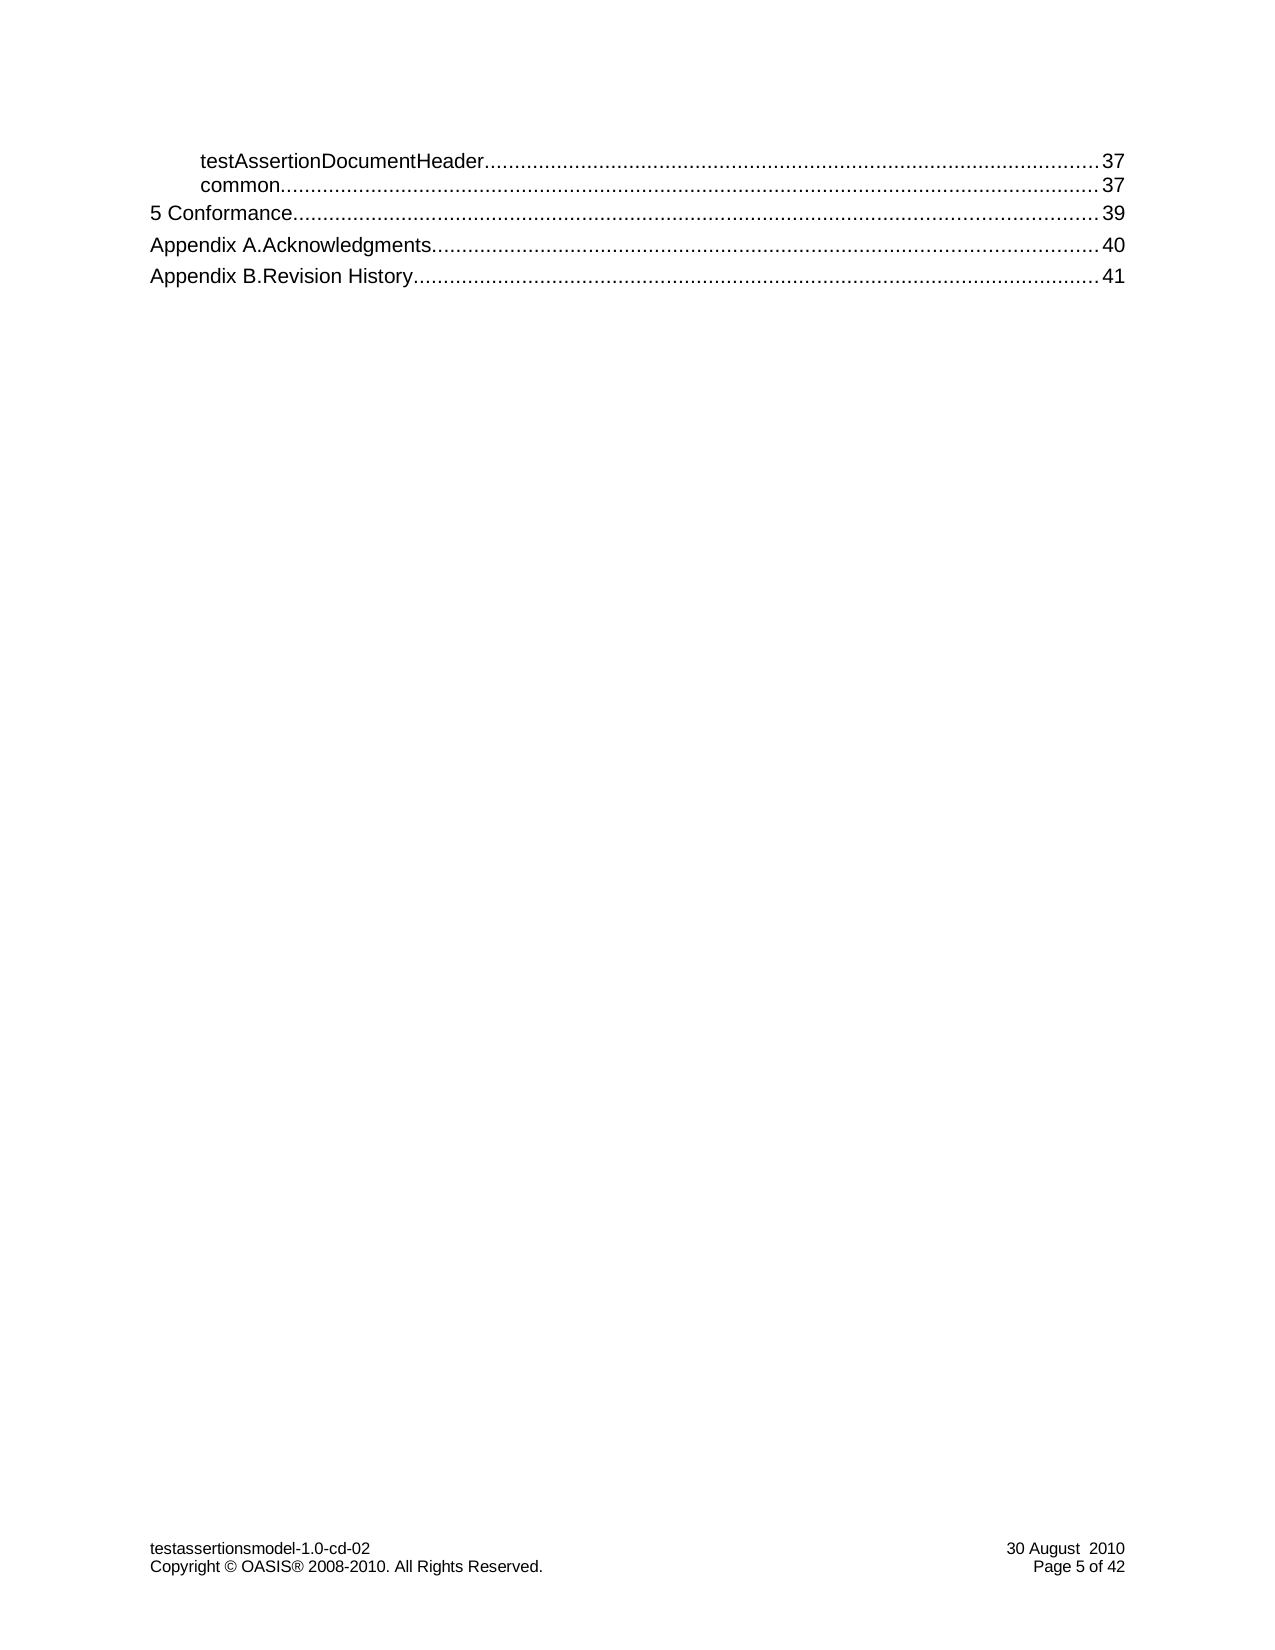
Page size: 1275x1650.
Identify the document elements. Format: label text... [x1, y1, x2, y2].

text 5 Conformance 39 [150, 201, 1125, 225]
text Appendix A.Acknowledgments 40 [150, 233, 1125, 257]
text testAssertionDocumentHeader 37 [200, 150, 1125, 173]
text common 37 [200, 173, 1125, 197]
text Appendix B.Revision History 41 [150, 265, 1125, 288]
